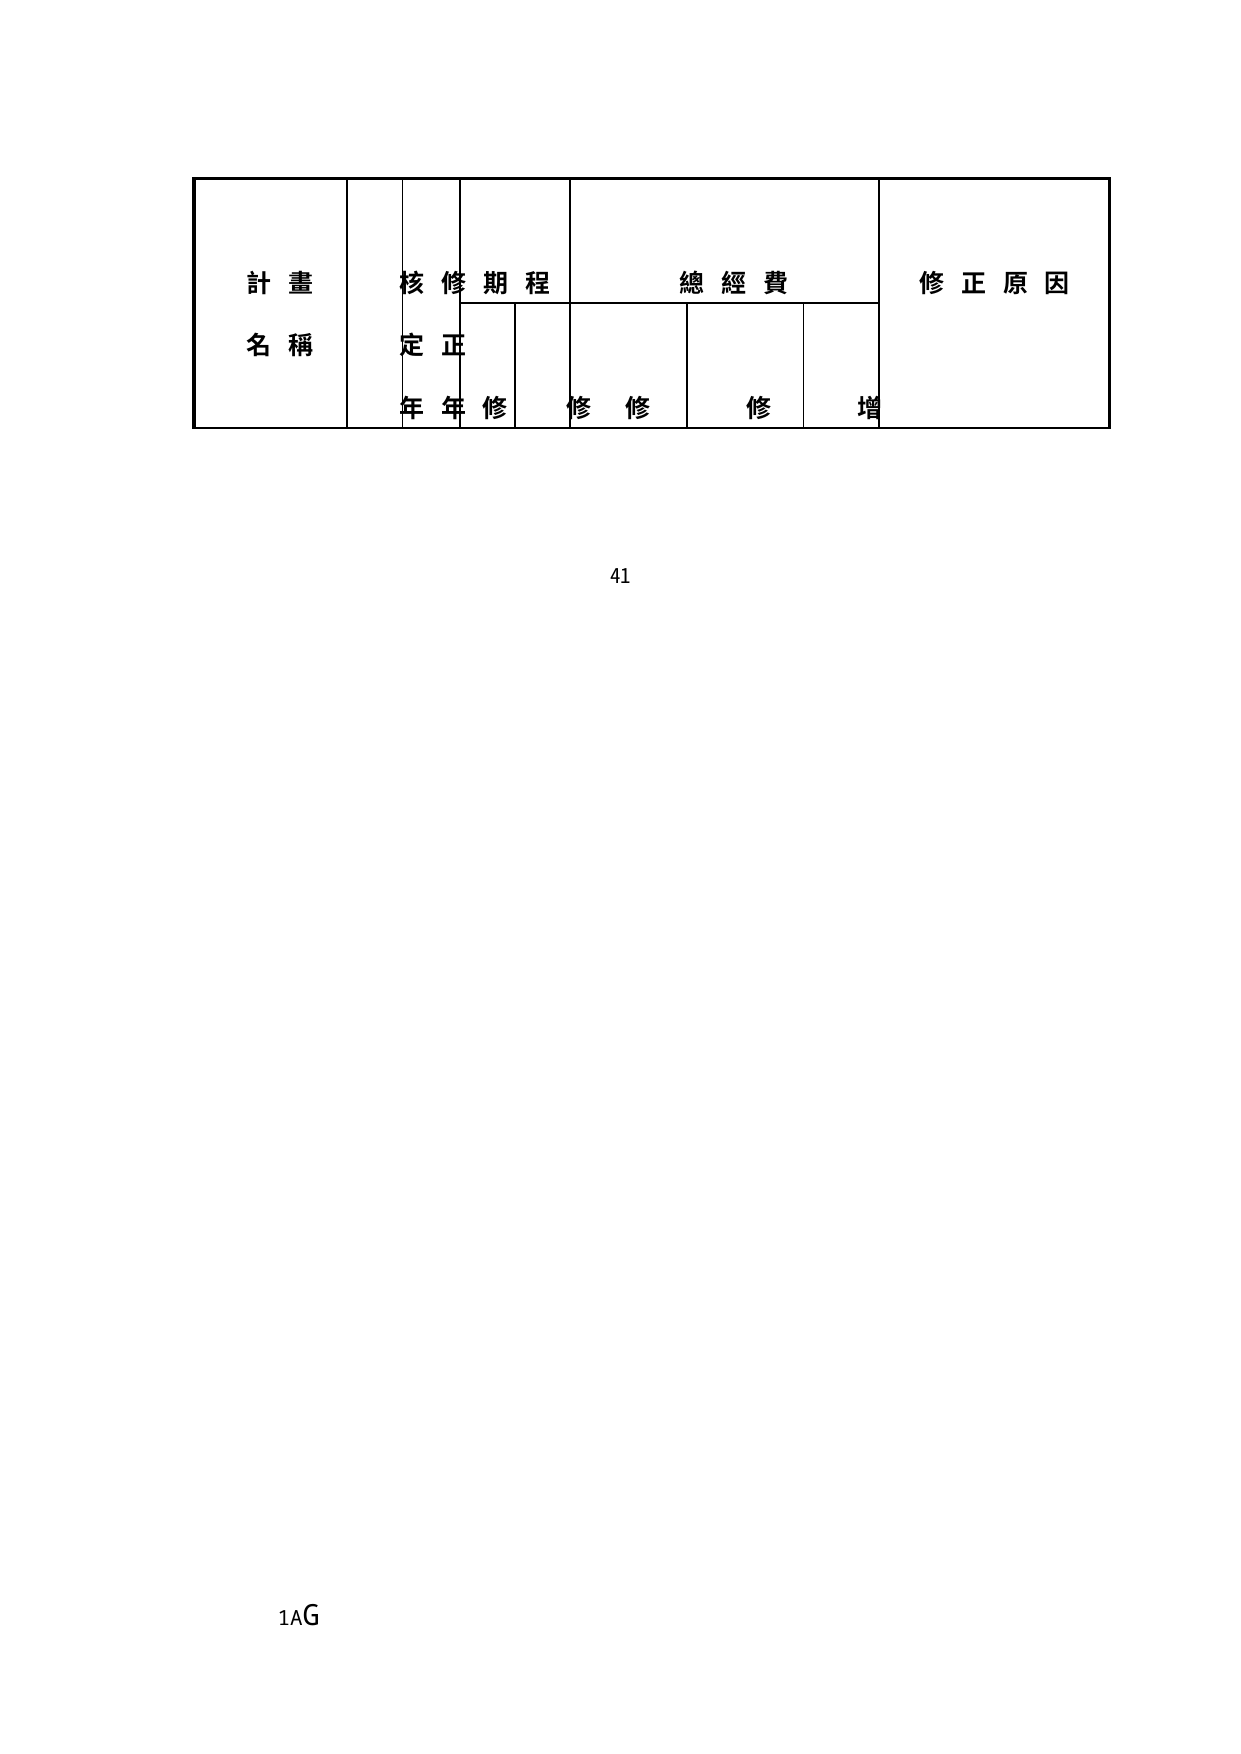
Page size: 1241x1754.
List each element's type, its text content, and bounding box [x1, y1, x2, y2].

table_header 期程 [461, 180, 569, 302]
table_header 總經費 [571, 180, 878, 302]
table_cell 修正前 [571, 304, 686, 427]
table_header 修正原因 [880, 180, 1108, 427]
table_header 計畫名稱 [196, 180, 346, 427]
table_header 修正年度 [403, 180, 459, 427]
table_cell 修 [688, 304, 803, 427]
table_header 核定年度 [348, 180, 402, 427]
table_cell 增幅 [804, 304, 878, 427]
table_cell 修正前 [461, 304, 514, 427]
table_cell 修正後 [516, 304, 569, 427]
